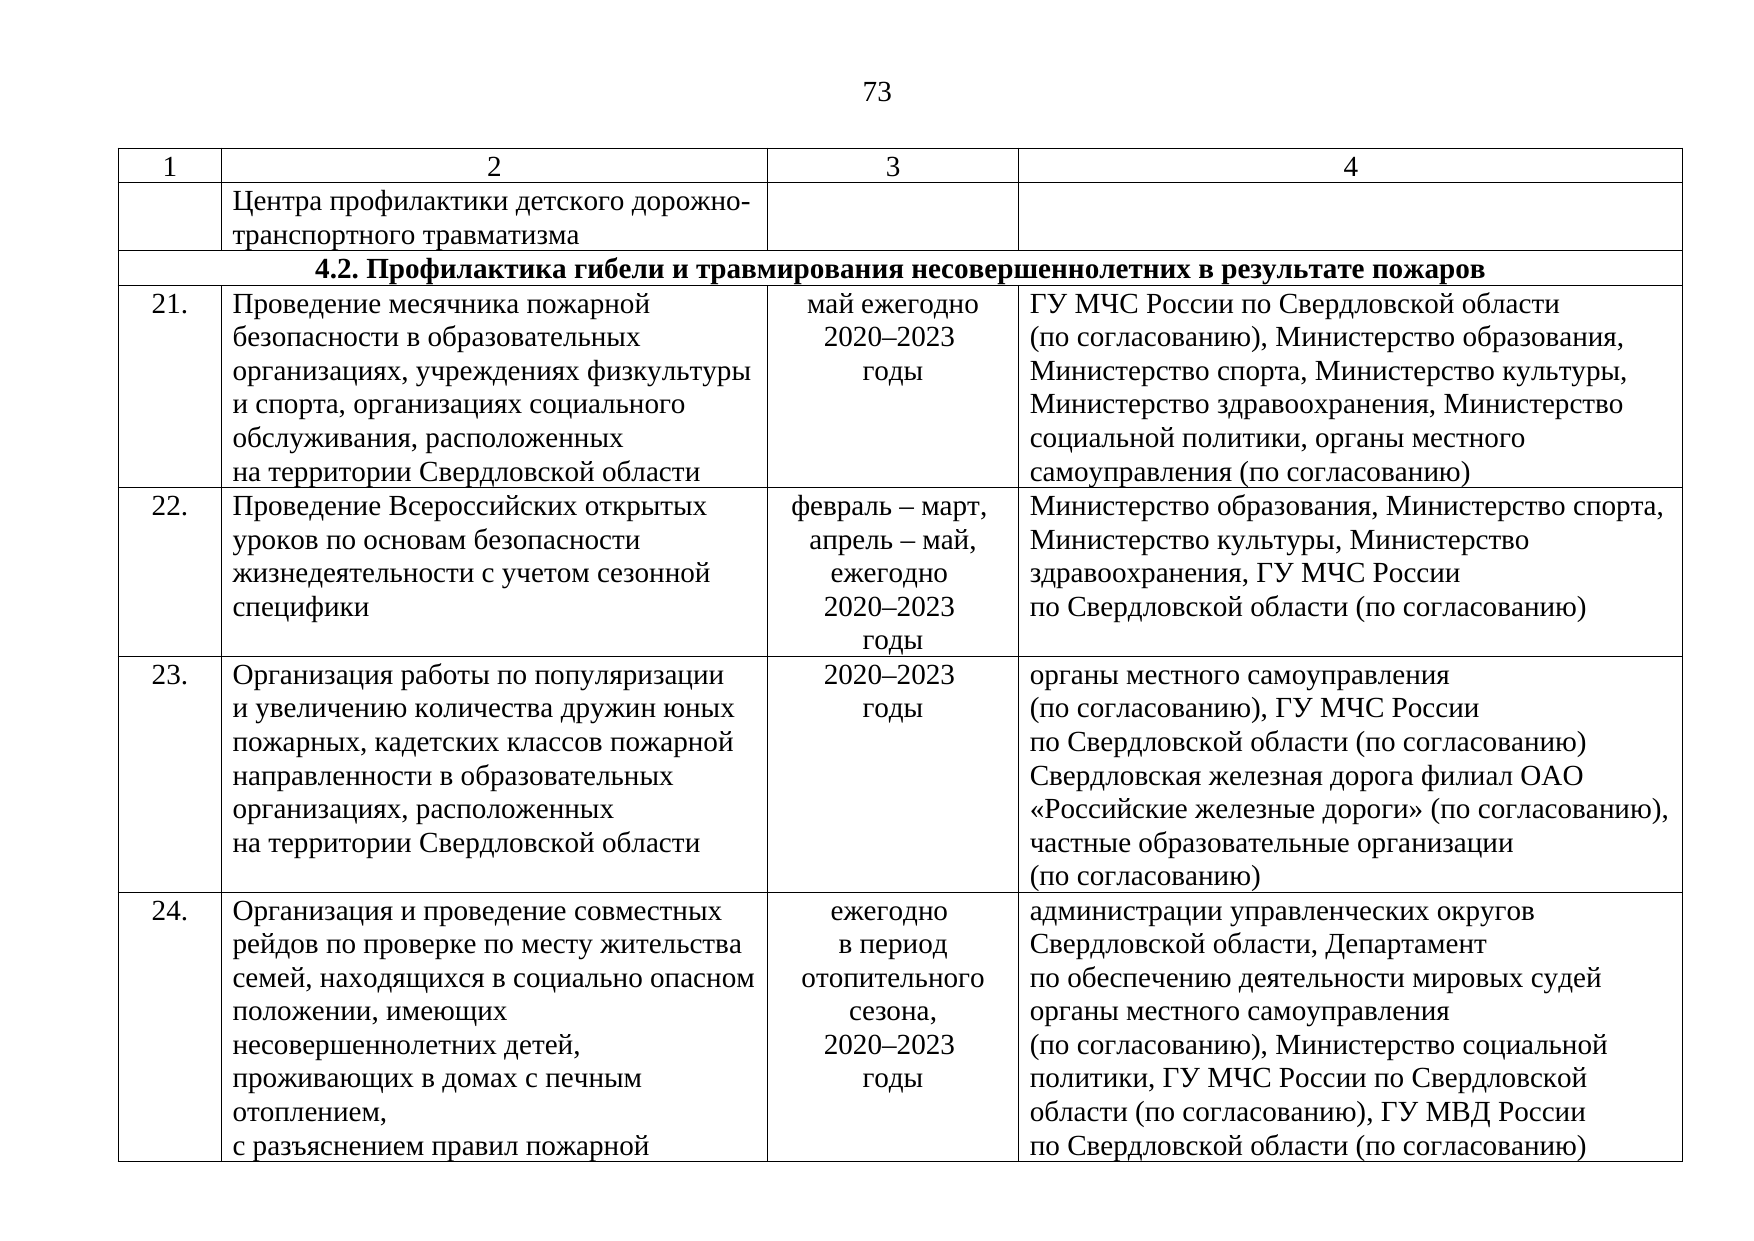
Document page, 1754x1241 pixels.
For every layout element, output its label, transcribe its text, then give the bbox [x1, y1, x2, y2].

table_cell Центра профилактики детского дорожно-транспортного травматизма [222, 183, 767, 250]
table_cell [768, 183, 1018, 250]
table_cell органы местного самоуправления (по согласованию), ГУ МЧС России по Свердловской области (по согласованию) Свердловская железная дорога филиал ОАО «Российские железные дороги» (по согласованию), частные образовательные организации (по согласованию) [1019, 657, 1682, 892]
table_cell 21. [119, 286, 221, 487]
table_cell февраль – март, апрель – май, ежегодно 2020–2023 годы [768, 488, 1018, 656]
table_cell 22. [119, 488, 221, 656]
table_header 4 [1019, 149, 1682, 182]
table_cell Министерство образования, Министерство спорта, Министерство культуры, Министерство здравоохранения, ГУ МЧС России по Свердловской области (по согласованию) [1019, 488, 1682, 656]
table_header 2 [222, 149, 767, 182]
table_header 1 [119, 149, 221, 182]
table_cell ежегодно в период отопительного сезона, 2020–2023 годы [768, 893, 1018, 1161]
table_cell администрации управленческих округов Свердловской области, Департамент по обеспечению деятельности мировых судей органы местного самоуправления (по согласованию), Министерство социальной политики, ГУ МЧС России по Свердловской области (по согласованию), ГУ МВД России по Свердловской области (по согласованию) [1019, 893, 1682, 1161]
table_cell май ежегодно 2020–2023 годы [768, 286, 1018, 487]
table_cell Проведение месячника пожарной безопасности в образовательных организациях, учреждениях физкультуры и спорта, организациях социального обслуживания, расположенных на территории Свердловской области [222, 286, 767, 487]
table_cell Проведение Всероссийских открытых уроков по основам безопасности жизнедеятельности с учетом сезонной специфики [222, 488, 767, 656]
table_cell [1019, 183, 1682, 250]
table_cell 4.2. Профилактика гибели и травмирования несовершеннолетних в результате пожаров [119, 251, 1682, 285]
table_header 3 [768, 149, 1018, 182]
table_cell [119, 183, 221, 250]
table_cell ГУ МЧС России по Свердловской области (по согласованию), Министерство образования, Министерство спорта, Министерство культуры, Министерство здравоохранения, Министерство социальной политики, органы местного самоуправления (по согласованию) [1019, 286, 1682, 487]
table_cell 2020–2023 годы [768, 657, 1018, 892]
table_cell Организация и проведение совместных рейдов по проверке по месту жительства семей, находящихся в социально опасном положении, имеющих несовершеннолетних детей, проживающих в домах с печным отоплением, с разъяснением правил пожарной [222, 893, 767, 1161]
table_cell 24. [119, 893, 221, 1161]
table_cell Организация работы по популяризации и увеличению количества дружин юных пожарных, кадетских классов пожарной направленности в образовательных организациях, расположенных на территории Свердловской области [222, 657, 767, 892]
table_cell 23. [119, 657, 221, 892]
